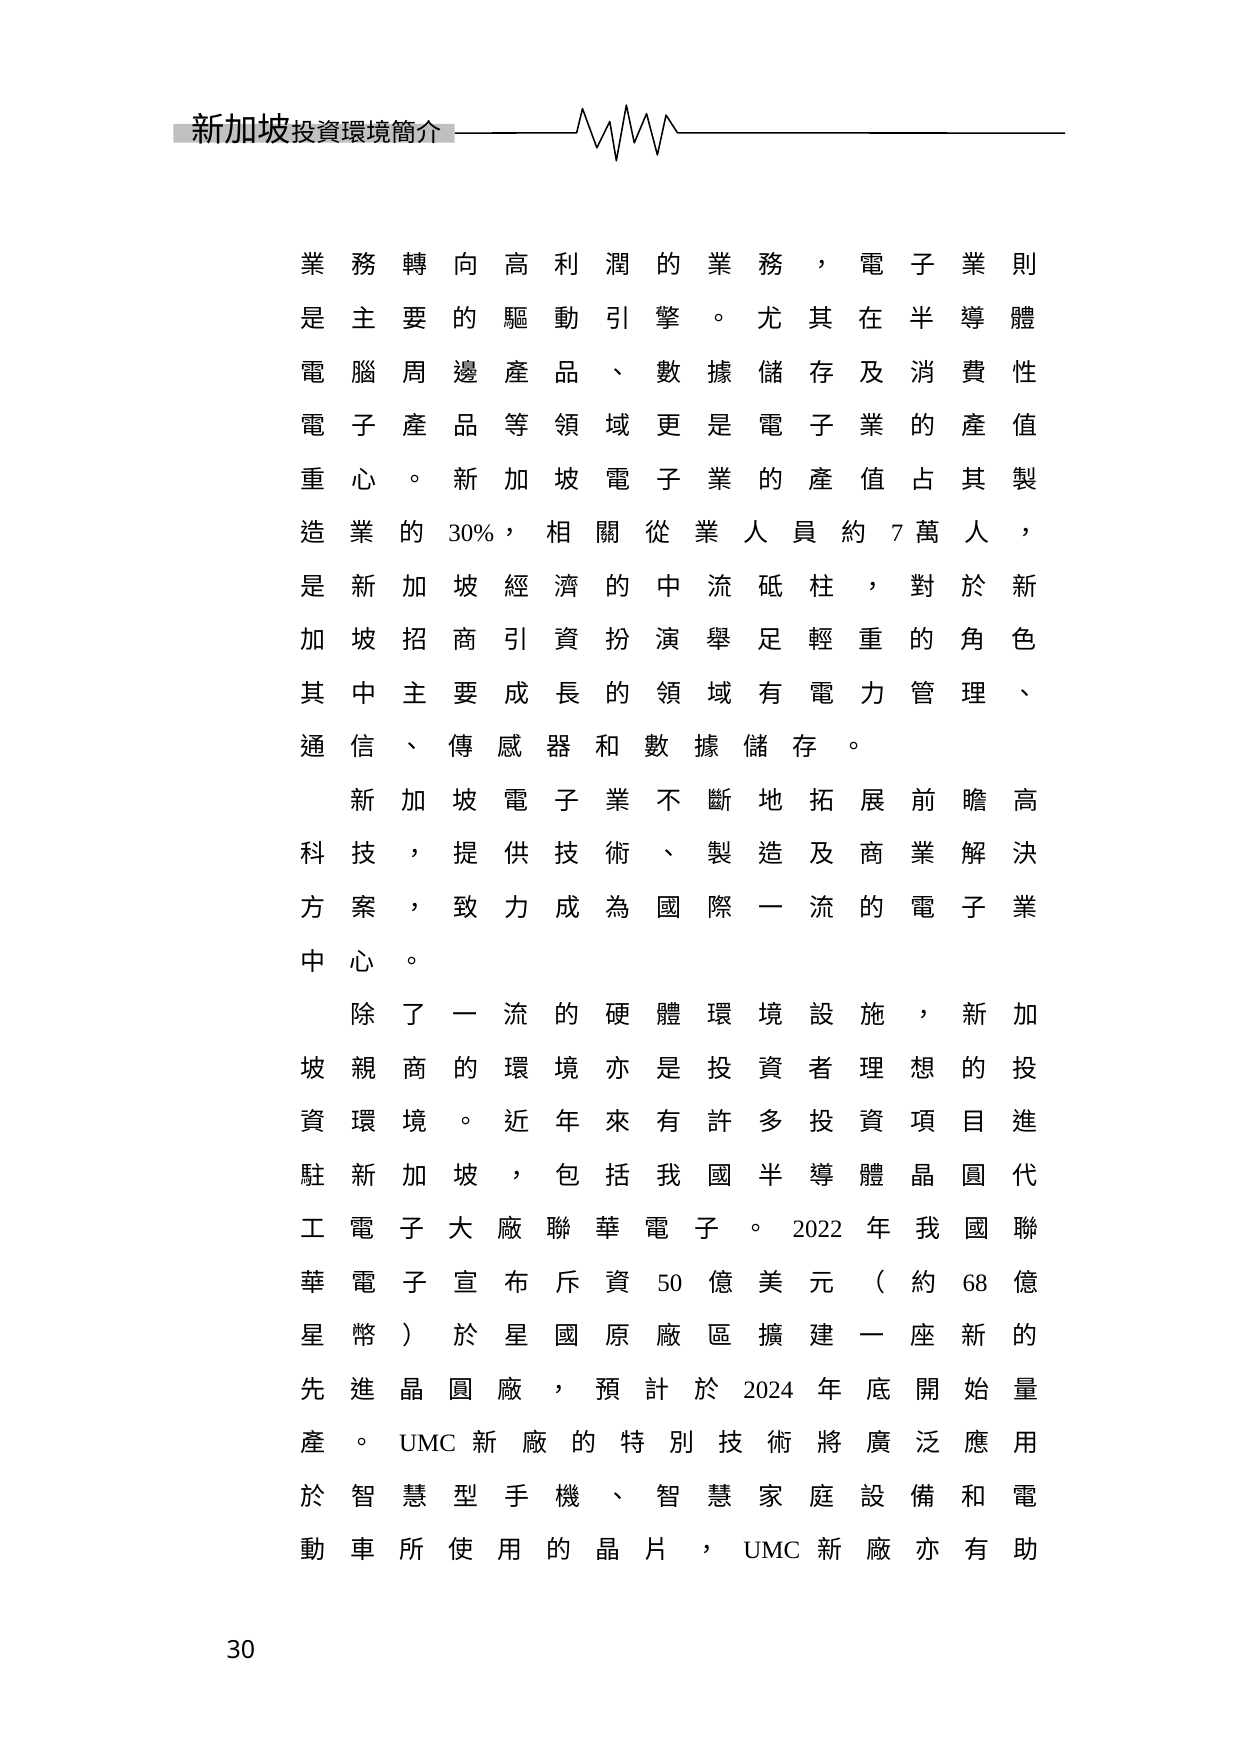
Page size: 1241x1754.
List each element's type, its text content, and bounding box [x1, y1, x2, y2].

text 新加坡的製造業正從資源密集的業務轉向高利潤的業務，電子業則是主要的驅動引擎。尤其在半導體、電腦周邊產品、數據儲存及消費性電子產品等領域更是電子業的產值重心。新加坡電子業的產值占其製造業的30%，相關從業人員約7萬人，是新加坡經濟的中流砥柱，對於新加坡招商引資扮演舉足輕重的角色，其中主要成長的領域有電力管理、通信、傳感器和數據儲存。 [276, 236, 1063, 772]
text 除了一流的硬體環境設施，新加坡親商的環境亦是投資者理想的投資環境。近年來有許多投資項目進駐新加坡，包括我國半導體晶圓代工電子大廠聯華電子。2022年我國聯華電子宣布斥資50億美元（約68億星幣）於星國原廠區擴建一座新的先進晶圓廠，預計於2024年底開始量產。UMC新廠的特別技術將廣泛應用於智慧型手機、智慧家庭設備和電動車所使用的晶片，UMC新廠亦有助於緩解晶圓代工產能短缺的問題，新廠第一期的月產能預計為3萬片晶圓，新廠所擴增的產能也已簽訂長期的供貨合約，以確保2024年後的產能供應；全球最大的電子工業公司之一三星電子（Samsung），於新加坡設立東南亞國際領導能力學院，是其韓國境外的第一家領導人材培訓中心，每年有超過5,000名三星的職員、合作夥伴和重要客戶在此接受培訓。另外包括我國聯發科及日本Konica Minolta公司也在新加坡設立創新研發中心，掌握市場新需求。數據儲存行業的快速發展，使美國美光科技（Micron Technology）投資40億美元，擴大在新加坡的NAND快閃記憶體加工廠，2016年投入生產後，為新加坡經濟帶來高達7.3億美元的附加價值，2018年更宣布再投資數10億美元擴建潔淨室（Cleanroom）設施推動3D NAND晶圓產能進行科技轉型。而荷蘭企業飛利浦創建的半導體公司恩智浦半導體，將其全球的產品運營總部和東南亞營銷總部設立於新加坡，另配合新加坡智慧國計畫，在新加坡設立聯網車輛研發中心。 [276, 986, 1063, 1575]
text 新加坡電子業不斷地拓展前瞻高科技，提供技術、製造及商業解決方案，致力成為國際一流的電子業中心。 [276, 772, 1063, 986]
